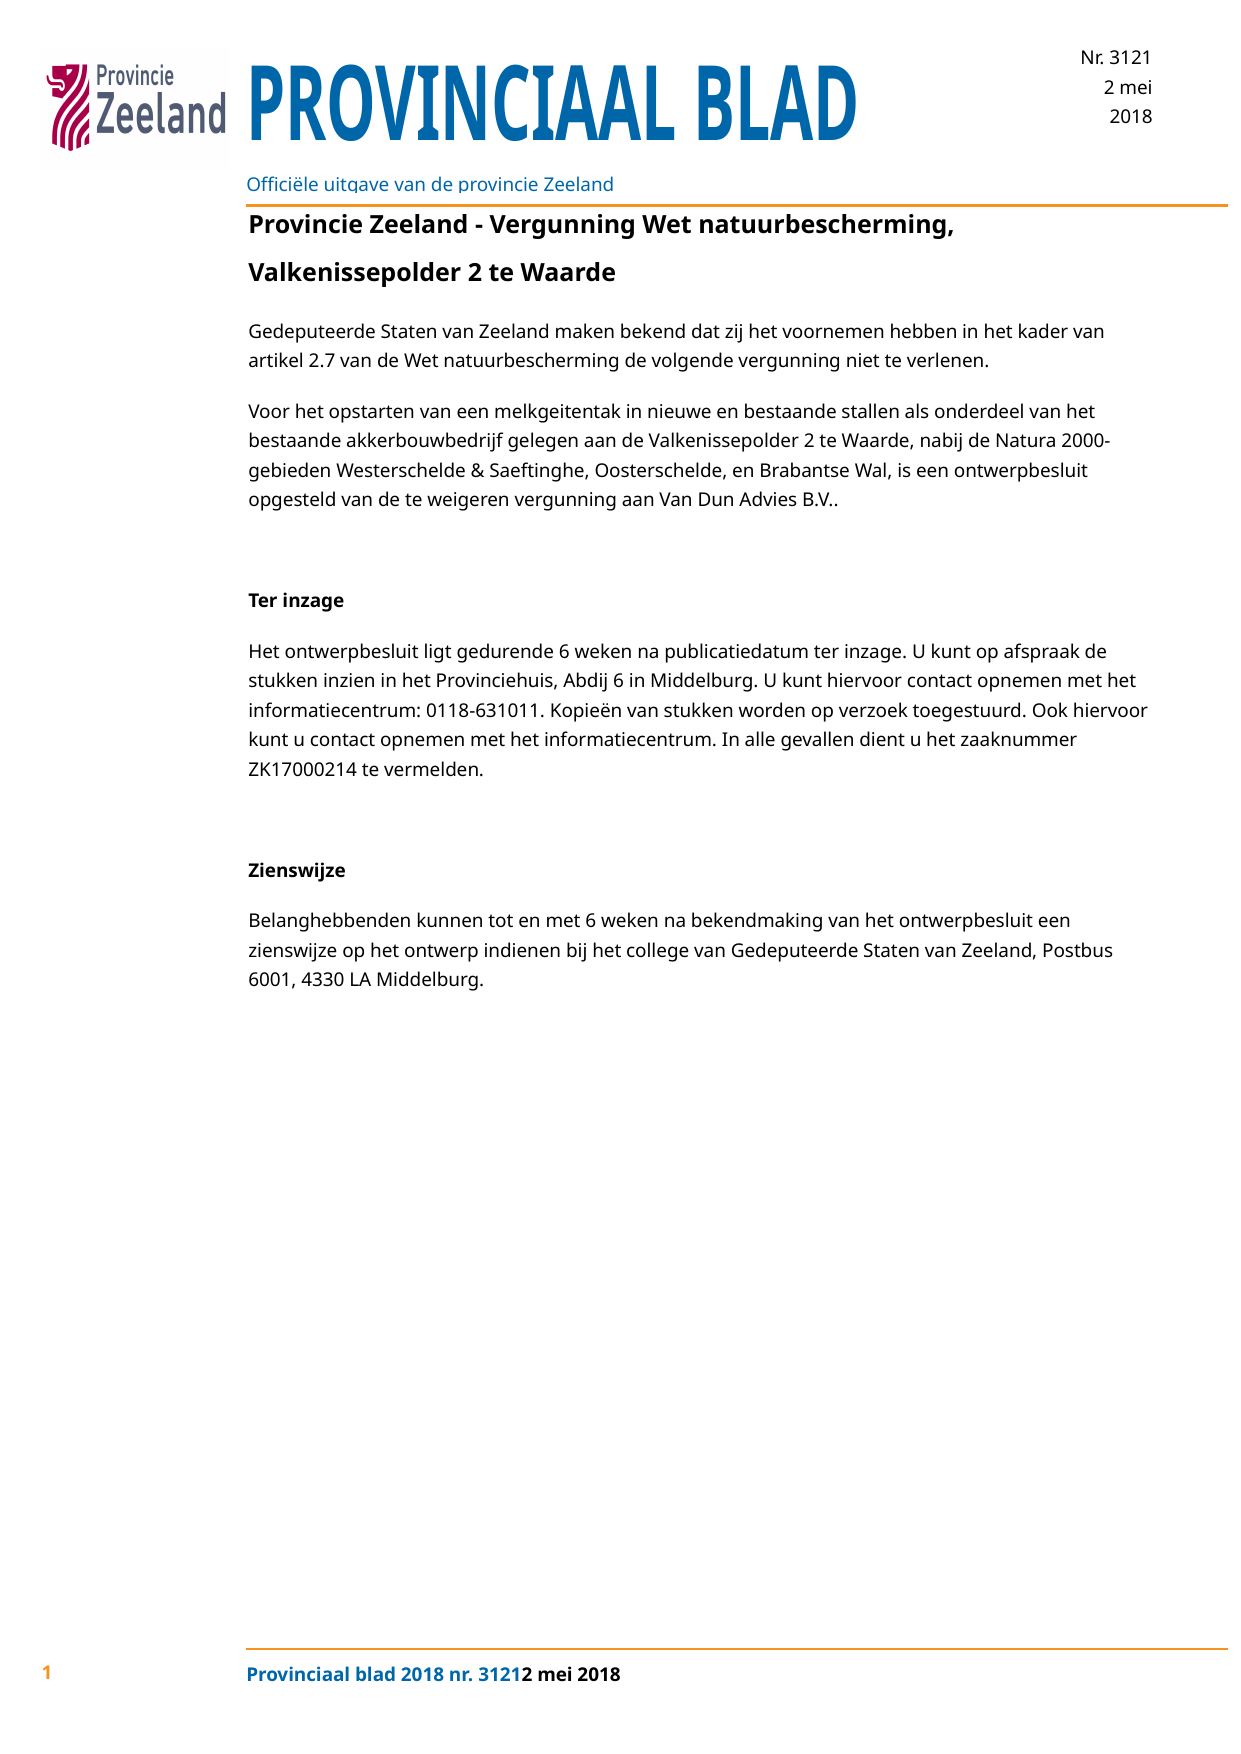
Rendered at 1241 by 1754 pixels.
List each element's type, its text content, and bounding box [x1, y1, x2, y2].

text Provincie Zeeland - Vergunning Wet natuurbescherming, Valkenissepolder 2 te Waarde [248, 207, 1152, 288]
text Gedeputeerde Staten van Zeeland maken bekend dat zij het voornemen hebben in het kader van artikel 2.7 van de Wet natuurbescherming de volgende vergunning niet te verlenen. [248, 318, 1152, 373]
picture [41, 47, 231, 172]
text Ter inzage [248, 587, 1152, 613]
text Belanghebbenden kunnen tot en met 6 weken na bekendmaking van het ontwerpbesluit een zienswijze op het ontwerp indienen bij het college van Gedeputeerde Staten van Zeeland, Postbus 6001, 4330 LA Middelburg. [248, 907, 1152, 992]
text Zienswijze [248, 857, 1152, 883]
text Het ontwerpbesluit ligt gedurende 6 weken na publicatiedatum ter inzage. U kunt op afspraak de stukken inzien in het Provinciehuis, Abdij 6 in Middelburg. U kunt hiervoor contact opnemen met het informatiecentrum: 0118-631011. Kopieën van stukken worden op verzoek toegestuurd. Ook hiervoor kunt u contact opnemen met het informatiecentrum. In alle gevallen dient u het zaaknummer ZK17000214 te vermelden. [248, 638, 1152, 782]
text Voor het opstarten van een melkgeitentak in nieuwe en bestaande stallen als onderdeel van het bestaande akkerbouwbedrijf gelegen aan de Valkenissepolder 2 te Waarde, nabij de Natura 2000-gebieden Westerschelde & Saeftinghe, Oosterschelde, en Brabantse Wal, is een ontwerpbesluit opgesteld van de te weigeren vergunning aan Van Dun Advies B.V.. [248, 398, 1152, 512]
